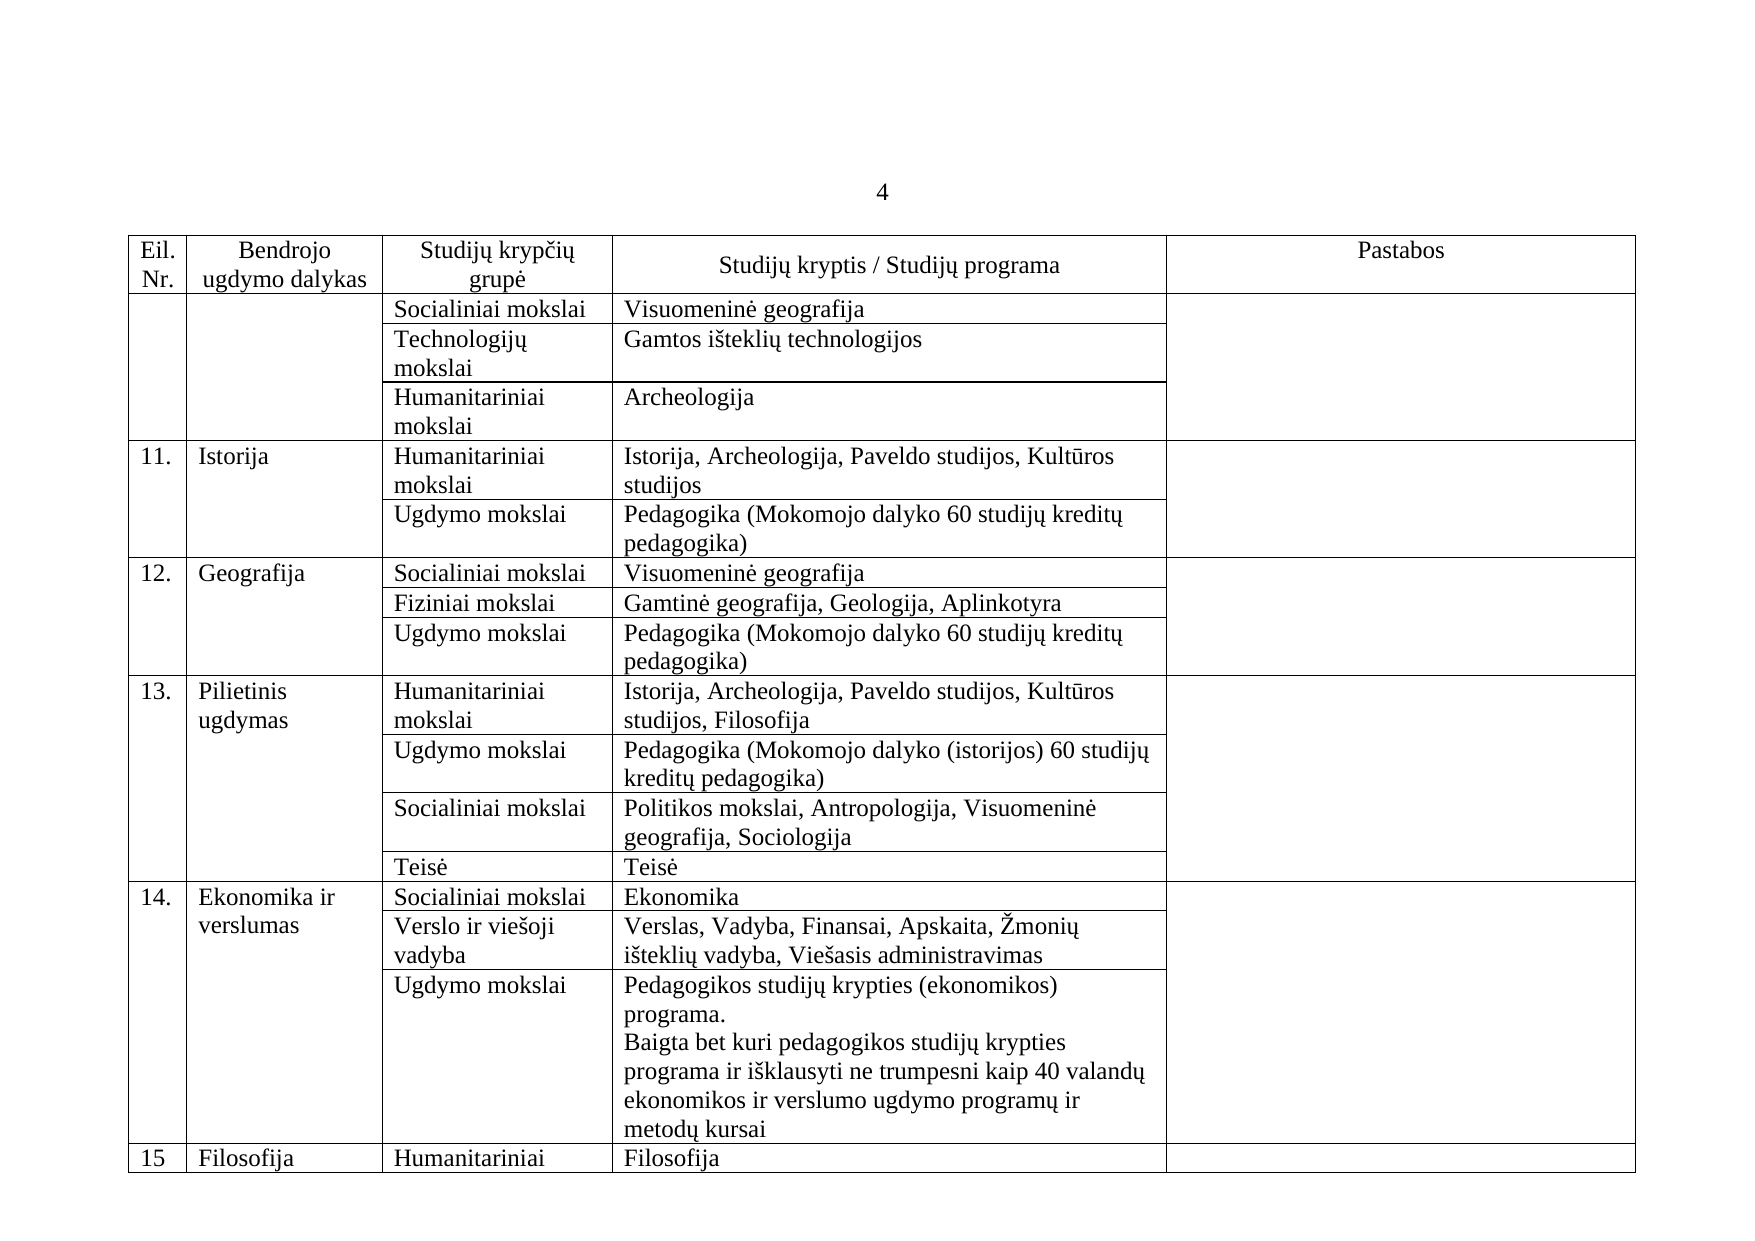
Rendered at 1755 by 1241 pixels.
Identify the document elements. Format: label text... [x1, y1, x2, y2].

table_cell Humanitariniai mokslai [383, 676, 612, 734]
table_cell Istorija [187, 441, 382, 557]
table_cell 11. [129, 441, 186, 557]
table_cell [187, 294, 382, 323]
table_cell Ugdymo mokslai [383, 735, 612, 792]
table_cell 15 [129, 1144, 186, 1172]
table_cell Filosofija [613, 1144, 1166, 1172]
table_cell Technologijų mokslai [383, 324, 612, 381]
table_cell 14. [129, 882, 186, 1142]
table_header Bendrojo ugdymo dalykas [187, 236, 382, 293]
table_cell Teisė [613, 852, 1166, 881]
table_cell [1167, 676, 1635, 881]
table_cell Pilietinis ugdymas [187, 676, 382, 881]
table_cell Verslo ir viešoji vadyba [383, 911, 612, 969]
table_cell Verslas, Vadyba, Finansai, Apskaita, Žmonių išteklių vadyba, Viešasis administravimas [613, 911, 1166, 969]
table_cell 13. [129, 676, 186, 881]
table_cell Ugdymo mokslai [383, 500, 612, 557]
table_header Studijų kryptis / Studijų programa [613, 236, 1166, 293]
table_cell [1167, 882, 1635, 1142]
table_cell Socialiniai mokslai [383, 558, 612, 587]
table_cell Teisė [383, 852, 612, 881]
table_cell Pedagogika (Mokomojo dalyko (istorijos) 60 studijų kreditų pedagogika) [613, 735, 1166, 792]
table_cell Socialiniai mokslai [383, 793, 612, 851]
table_cell Pedagogika (Mokomojo dalyko 60 studijų kreditų pedagogika) [613, 500, 1166, 557]
table_cell [1167, 1144, 1635, 1172]
table_cell [1167, 441, 1635, 557]
table_cell Ugdymo mokslai [383, 618, 612, 675]
table_cell [129, 381, 186, 440]
table_cell Humanitariniai mokslai [383, 383, 612, 440]
table_cell [1167, 558, 1635, 675]
table_cell Gamtinė geografija, Geologija, Aplinkotyra [613, 588, 1166, 617]
table_cell Humanitariniai [383, 1144, 612, 1172]
table_cell 12. [129, 558, 186, 675]
table_cell Socialiniai mokslai [383, 882, 612, 910]
table_cell Politikos mokslai, Antropologija, Visuomeninė geografija, Sociologija [613, 793, 1166, 851]
table_cell Geografija [187, 558, 382, 675]
table_cell Socialiniai mokslai [383, 294, 612, 323]
table_cell Filosofija [187, 1144, 382, 1172]
table_cell Ekonomika ir verslumas [187, 882, 382, 1142]
table_cell Humanitariniai mokslai [383, 441, 612, 498]
table_cell Archeologija [613, 383, 1166, 440]
table_cell Fiziniai mokslai [383, 588, 612, 617]
table_cell Istorija, Archeologija, Paveldo studijos, Kultūros studijos [613, 441, 1166, 498]
table_cell Pedagogikos studijų krypties (ekonomikos) programa. Baigta bet kuri pedagogikos studijų krypties programa ir išklausyti ne trumpesni kaip 40 valandų ekonomikos ir verslumo ugdymo programų ir metodų kursai [613, 970, 1166, 1142]
table_cell Pedagogika (Mokomojo dalyko 60 studijų kreditų pedagogika) [613, 618, 1166, 675]
table_cell [187, 323, 382, 381]
table_cell Ugdymo mokslai [383, 970, 612, 1142]
table_cell [187, 381, 382, 440]
table_cell [1167, 294, 1635, 440]
table_cell Ekonomika [613, 882, 1166, 910]
table_cell [129, 294, 186, 323]
table_cell Gamtos išteklių technologijos [613, 324, 1166, 381]
table_cell Istorija, Archeologija, Paveldo studijos, Kultūros studijos, Filosofija [613, 676, 1166, 734]
table_header Eil. Nr. [129, 236, 186, 293]
table_cell Visuomeninė geografija [613, 558, 1166, 587]
table_cell Visuomeninė geografija [613, 294, 1166, 323]
table_cell [129, 323, 186, 381]
table_header Studijų krypčių grupė [383, 236, 612, 293]
table_header Pastabos [1167, 236, 1635, 293]
